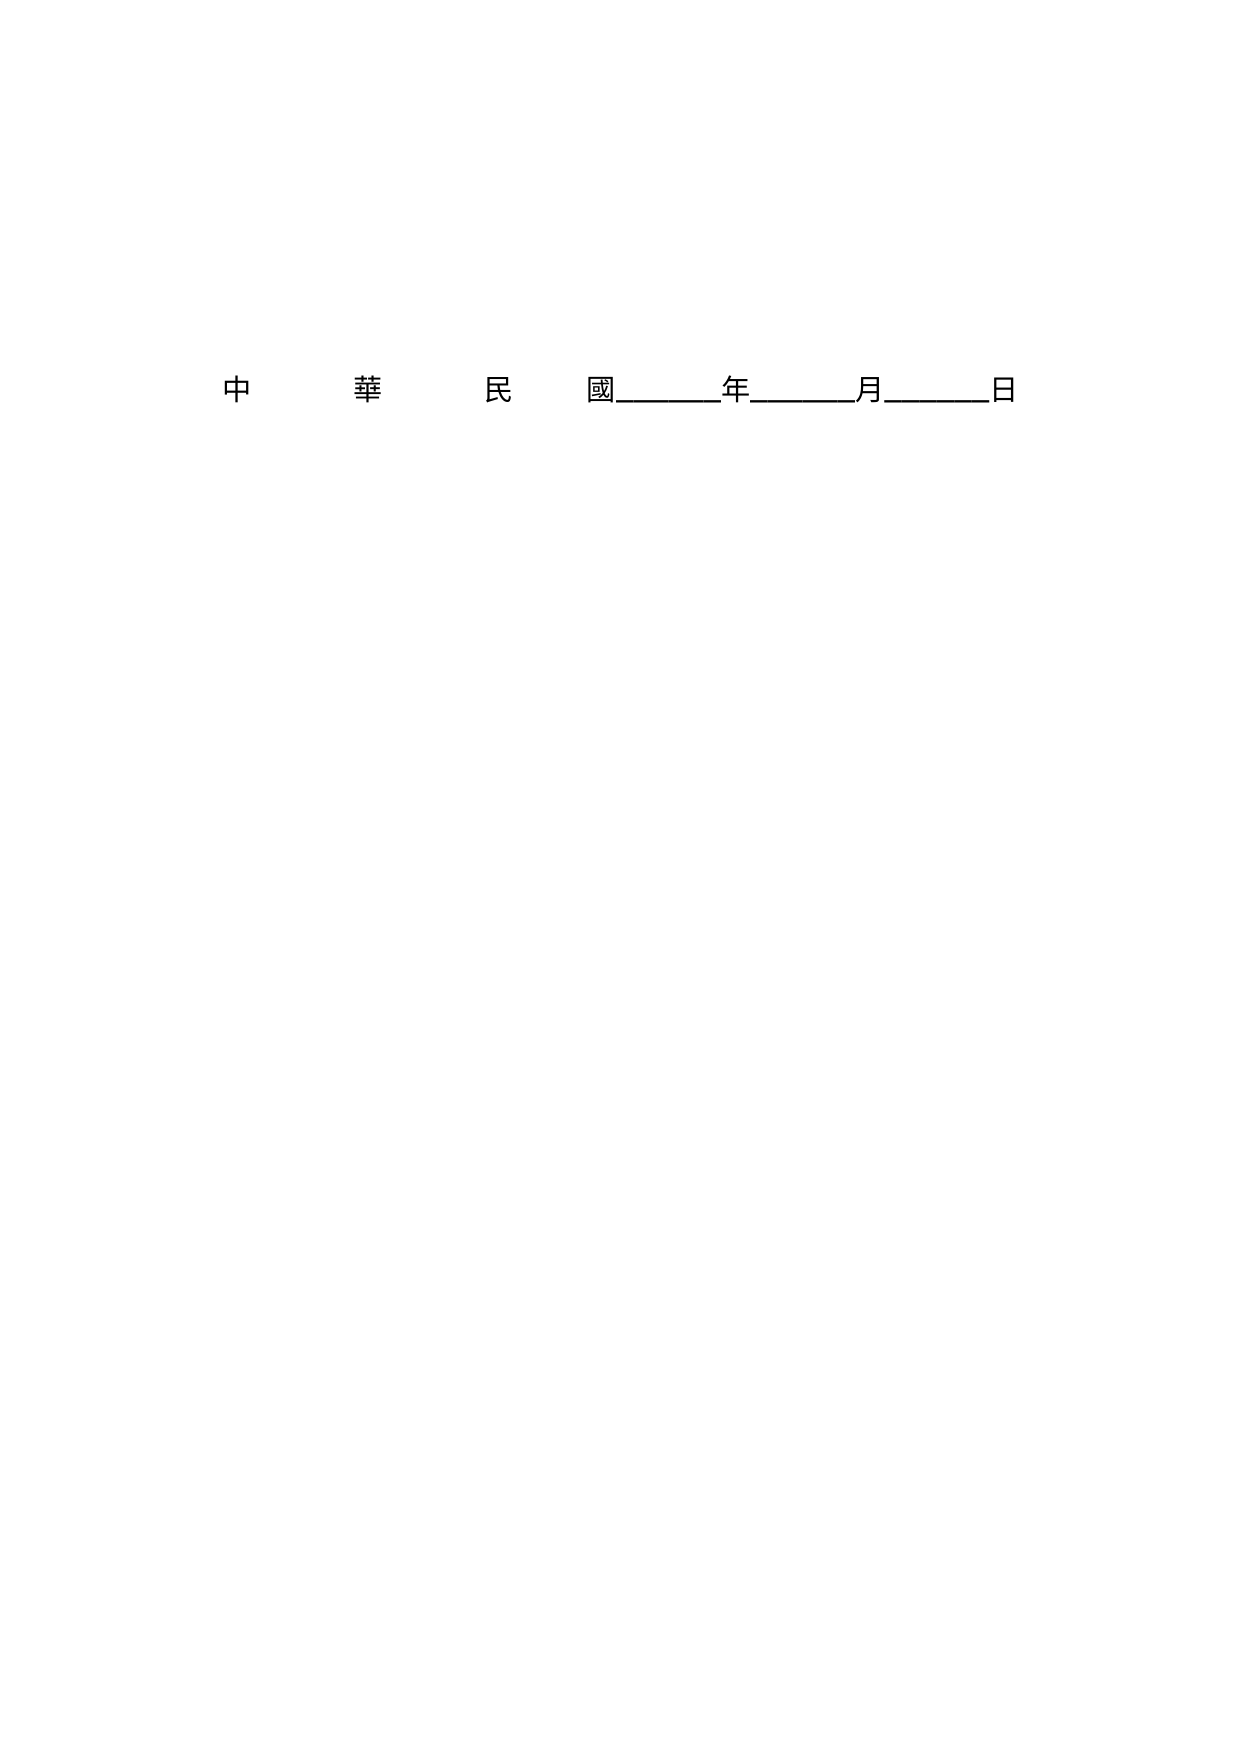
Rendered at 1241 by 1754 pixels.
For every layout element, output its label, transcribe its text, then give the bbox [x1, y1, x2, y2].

text 中 華 民 國______年______月______日 [89, 346, 1152, 408]
